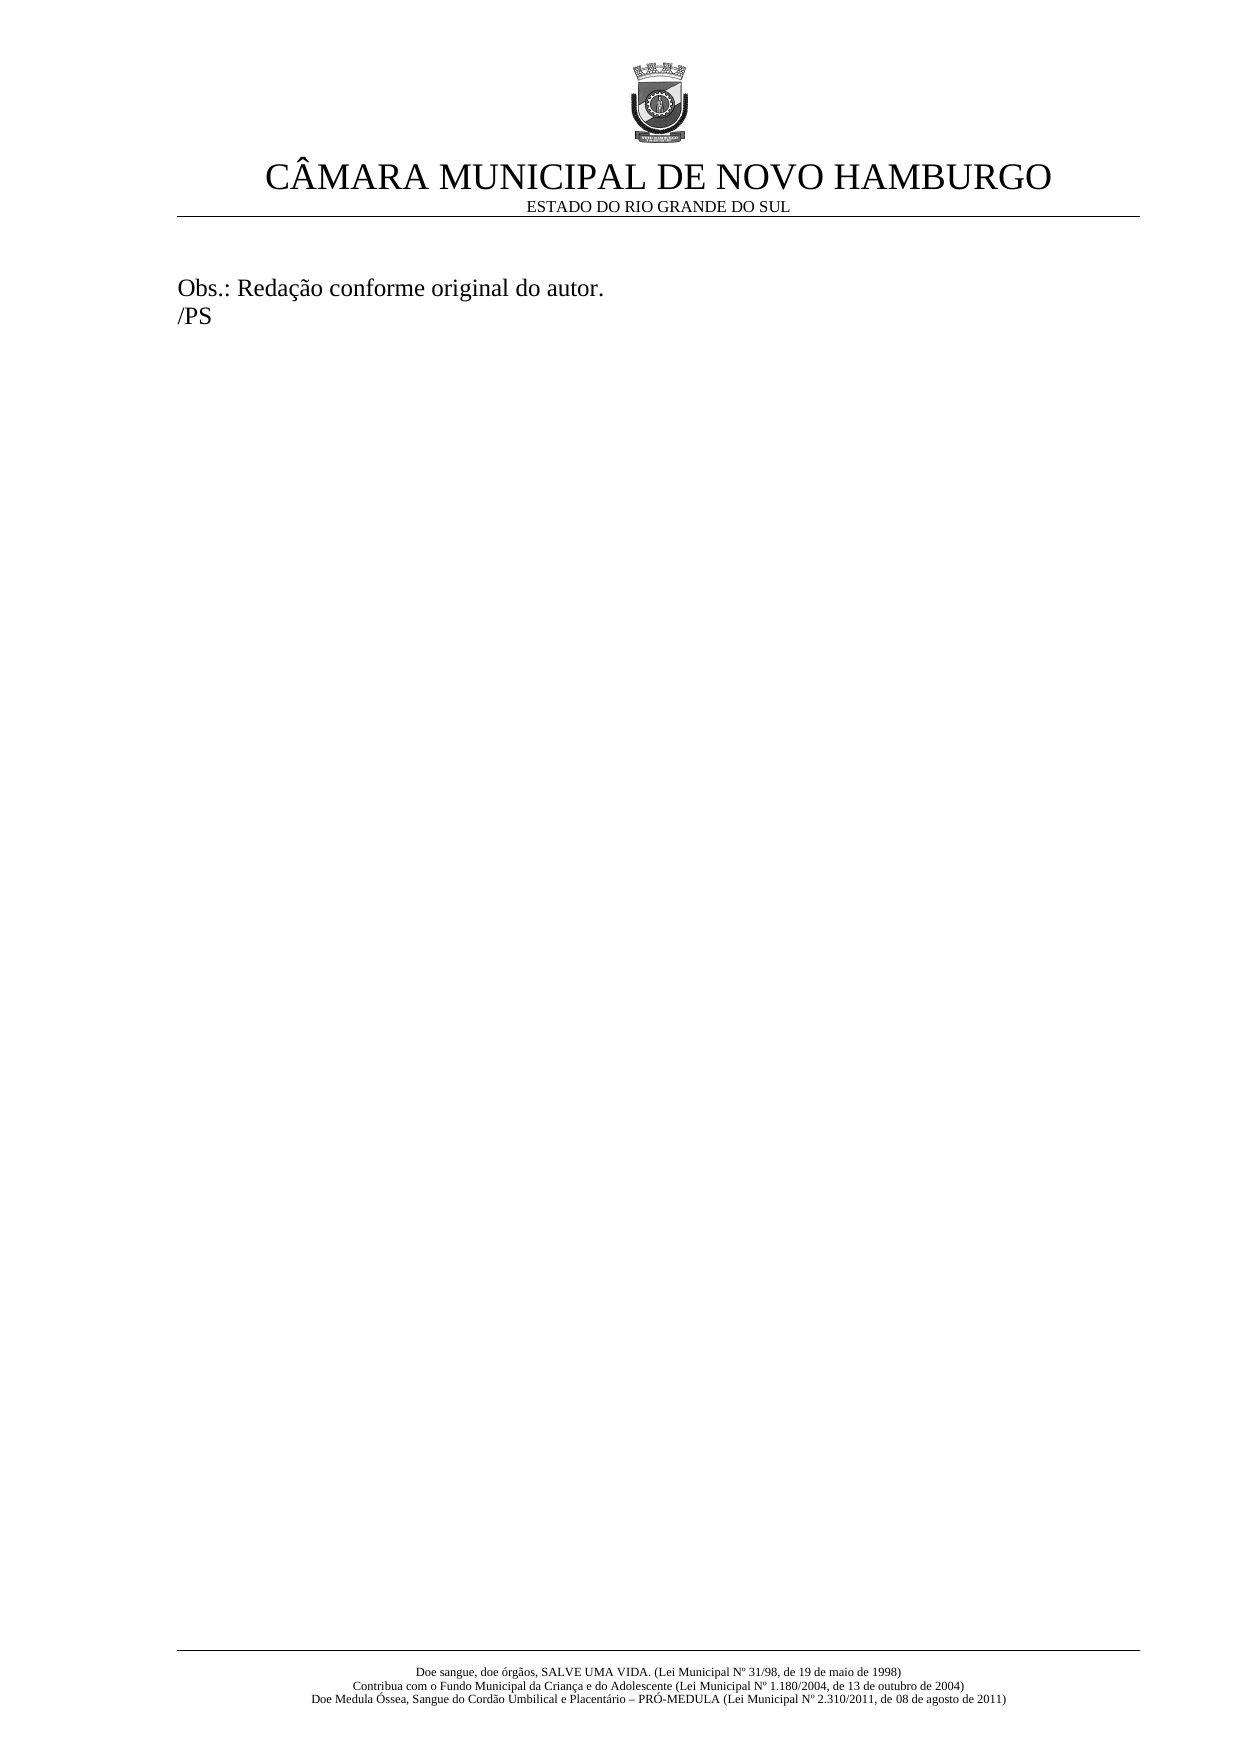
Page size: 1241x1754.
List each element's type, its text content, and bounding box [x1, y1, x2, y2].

text /PS [177, 302, 1140, 330]
text Obs.: Redação conforme original do autor. [177, 274, 1140, 302]
